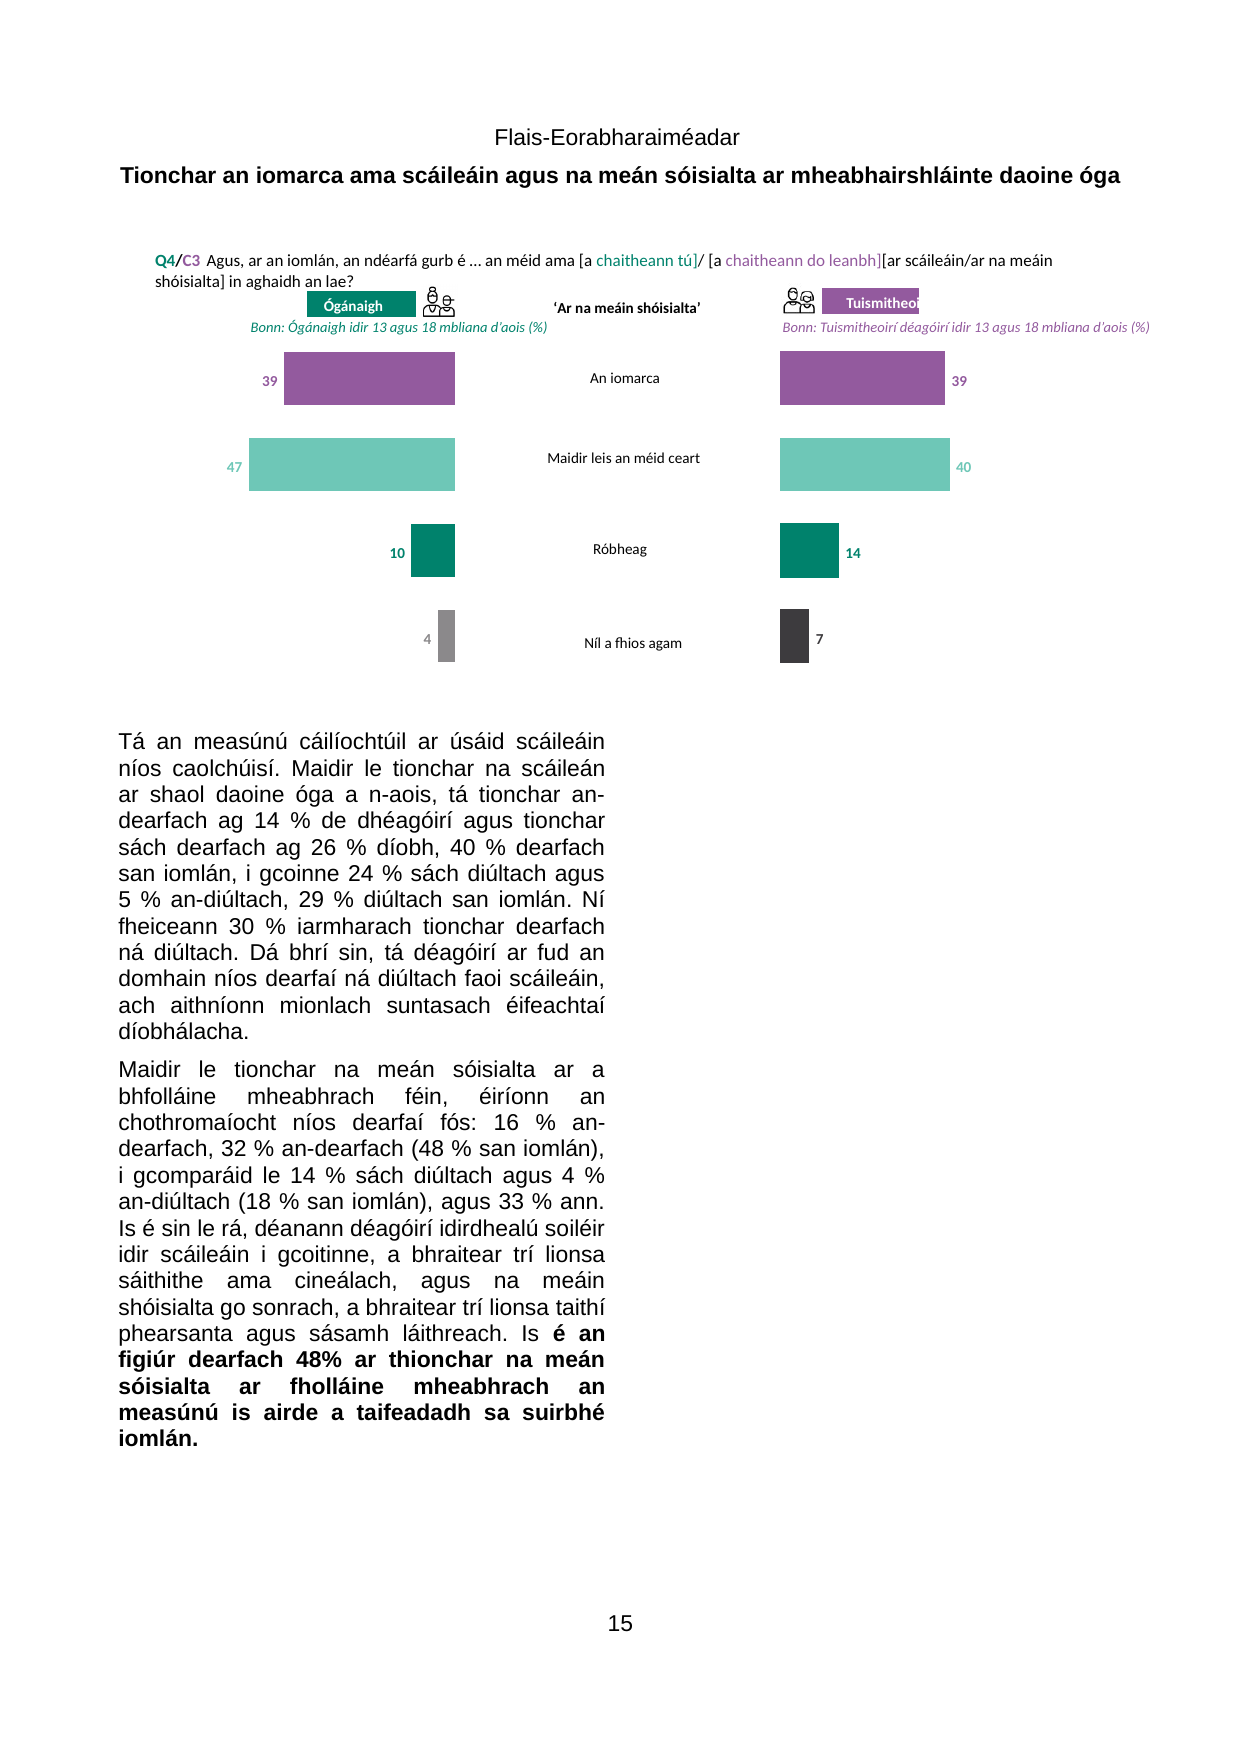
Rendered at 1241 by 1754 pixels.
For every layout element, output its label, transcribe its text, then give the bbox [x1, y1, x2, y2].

picture [421, 284, 458, 320]
text Tá an measúnú cáilíochtúil ar úsáid scáileáin níos caolchúisí. Maidir le tionchar na scáileán ar shaol daoine óga a n-aois, tá tionchar an-dearfach ag 14 % de dhéagóirí agus tionchar sách dearfach ag 26 % díobh, 40 % dearfach san iomlán, i gcoinne 24 % sách diúltach agus 5 % an-diúltach, 29 % diúltach san iomlán. Ní fheiceann 30 % iarmharach tionchar dearfach ná diúltach. Dá bhrí sin, tá déagóirí ar fud an domhain níos dearfaí ná diúltach faoi scáileáin, ach aithníonn mionlach suntasach éifeachtaí díobhálacha. [118, 224, 605, 1044]
text Maidir le tionchar na meán sóisialta ar a bhfolláine mheabhrach féin, éiríonn an chothromaíocht níos dearfaí fós: 16 % an-dearfach, 32 % an-dearfach (48 % san iomlán), i gcomparáid le 14 % sách diúltach agus 4 % an-diúltach (18 % san iomlán), agus 33 % ann. Is é sin le rá, déanann déagóirí idirdhealú soiléir idir scáileáin i gcoitinne, a bhraitear trí lionsa sáithithe ama cineálach, agus na meáin shóisialta go sonrach, a bhraitear trí lionsa taithí phearsanta agus sásamh láithreach. Is é an figiúr dearfach 48% ar thionchar na meán sóisialta ar fholláine mheabhrach an measúnú is airde a taifeadadh sa suirbhé iomlán. [118, 1056, 605, 1452]
picture [781, 283, 817, 318]
